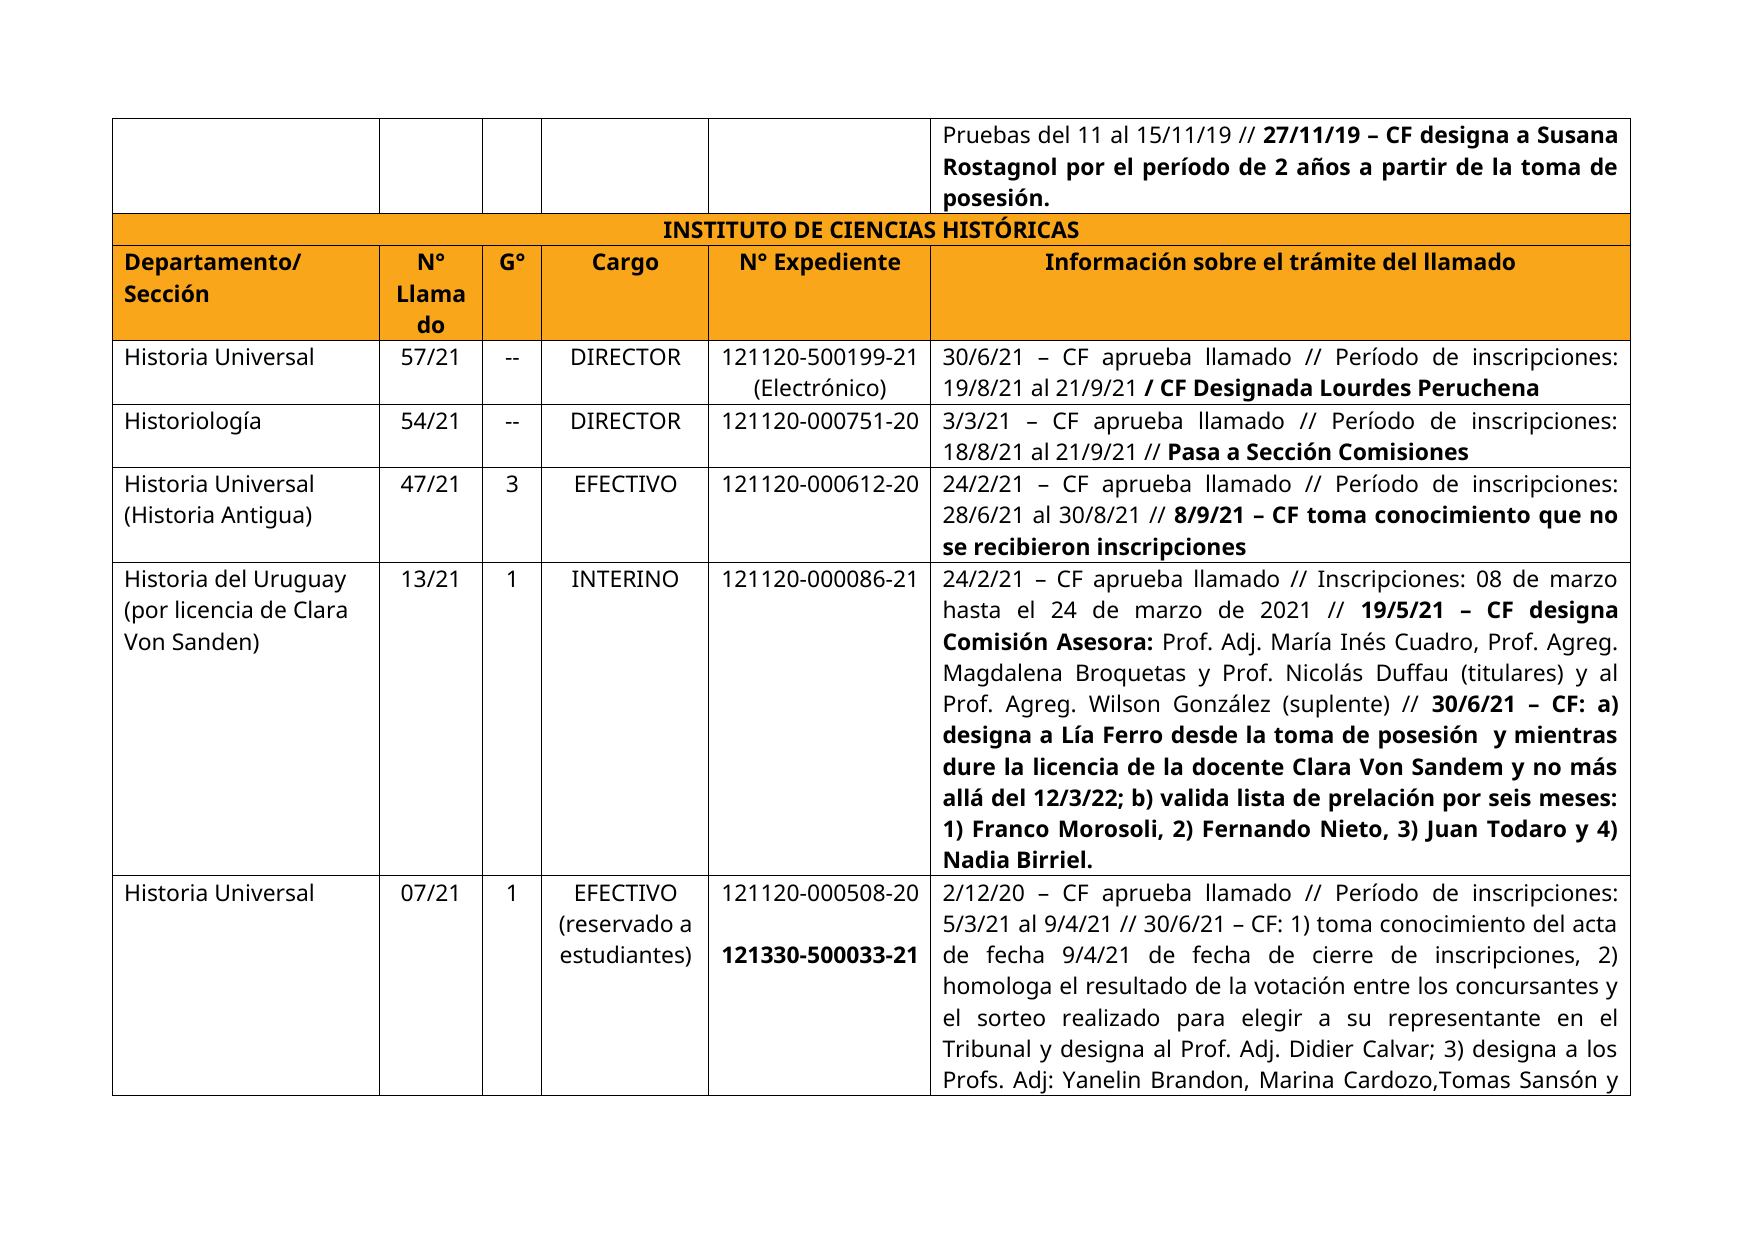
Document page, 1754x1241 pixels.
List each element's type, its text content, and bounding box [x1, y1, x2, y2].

table_cell [113, 119, 379, 213]
table_cell 121120-000612-20 [709, 468, 930, 562]
table_cell Historia Universal [113, 341, 379, 403]
table_cell Historia Universal (Historia Antigua) [113, 468, 379, 562]
table_cell [483, 119, 541, 213]
table_cell 3 [483, 468, 541, 562]
table_cell 07/21 [380, 876, 482, 1095]
table_cell 24/2/21 – CF aprueba llamado // Inscripciones: 08 de marzo hasta el 24 de marzo de 2021 // 19/5/21 – CF designa Comisión Asesora: Prof. Adj. María Inés Cuadro, Prof. Agreg. Magdalena Broquetas y Prof. Nicolás Duffau (titulares) y al Prof. Agreg. Wilson González (suplente) // 30/6/21 – CF: a) designa a Lía Ferro desde la toma de posesión y mientras dure la licencia de la docente Clara Von Sandem y no más allá del 12/3/22; b) valida lista de prelación por seis meses: 1) Franco Morosoli, 2) Fernando Nieto, 3) Juan Todaro y 4) Nadia Birriel. [931, 563, 1630, 875]
table_cell Cargo [542, 246, 708, 340]
table_cell 3/3/21 – CF aprueba llamado // Período de inscripciones: 18/8/21 al 21/9/21 // Pasa a Sección Comisiones [931, 405, 1630, 467]
table_cell Pruebas del 11 al 15/11/19 // 27/11/19 – CF designa a Susana Rostagnol por el período de 2 años a partir de la toma de posesión. [931, 119, 1630, 213]
table_cell 121120-000508-20 121330-500033-21 [709, 876, 930, 1095]
table_cell G° [483, 246, 541, 340]
table_cell INTERINO [542, 563, 708, 875]
table_cell DIRECTOR [542, 341, 708, 403]
table_cell N° Llamado [380, 246, 482, 340]
table_cell 2/12/20 – CF aprueba llamado // Período de inscripciones: 5/3/21 al 9/4/21 // 30/6/21 – CF: 1) toma conocimiento del acta de fecha 9/4/21 de fecha de cierre de inscripciones, 2) homologa el resultado de la votación entre los concursantes y el sorteo realizado para elegir a su representante en el Tribunal y designa al Prof. Adj. Didier Calvar; 3) designa a los Profs. Adj: Yanelin Brandon, Marina Cardozo,Tomas Sansón y [931, 876, 1630, 1095]
table_cell [709, 119, 930, 213]
table_cell 121120-000751-20 [709, 405, 930, 467]
table_cell 47/21 [380, 468, 482, 562]
table_cell [380, 119, 482, 213]
table_cell N° Expediente [709, 246, 930, 340]
table_cell EFECTIVO [542, 468, 708, 562]
table_cell Información sobre el trámite del llamado [931, 246, 1630, 340]
table_cell [542, 119, 708, 213]
table_cell 1 [483, 876, 541, 1095]
table_cell -- [483, 341, 541, 403]
table_cell EFECTIVO (reservado a estudiantes) [542, 876, 708, 1095]
table_cell 24/2/21 – CF aprueba llamado // Período de inscripciones: 28/6/21 al 30/8/21 // 8/9/21 – CF toma conocimiento que no se recibieron inscripciones [931, 468, 1630, 562]
table_cell 1 [483, 563, 541, 875]
table_cell 57/21 [380, 341, 482, 403]
table_cell Historia Universal [113, 876, 379, 1095]
table_cell INSTITUTO DE CIENCIAS HISTÓRICAS [113, 214, 1630, 245]
table_cell -- [483, 405, 541, 467]
table_cell DIRECTOR [542, 405, 708, 467]
table_cell Historia del Uruguay (por licencia de Clara Von Sanden) [113, 563, 379, 875]
table_cell 30/6/21 – CF aprueba llamado // Período de inscripciones: 19/8/21 al 21/9/21 / CF Designada Lourdes Peruchena [931, 341, 1630, 403]
table_cell Historiología [113, 405, 379, 467]
table_cell 121120-500199-21 (Electrónico) [709, 341, 930, 403]
table_cell 121120-000086-21 [709, 563, 930, 875]
table_cell 54/21 [380, 405, 482, 467]
table_cell Departamento/Sección [113, 246, 379, 340]
table_cell 13/21 [380, 563, 482, 875]
